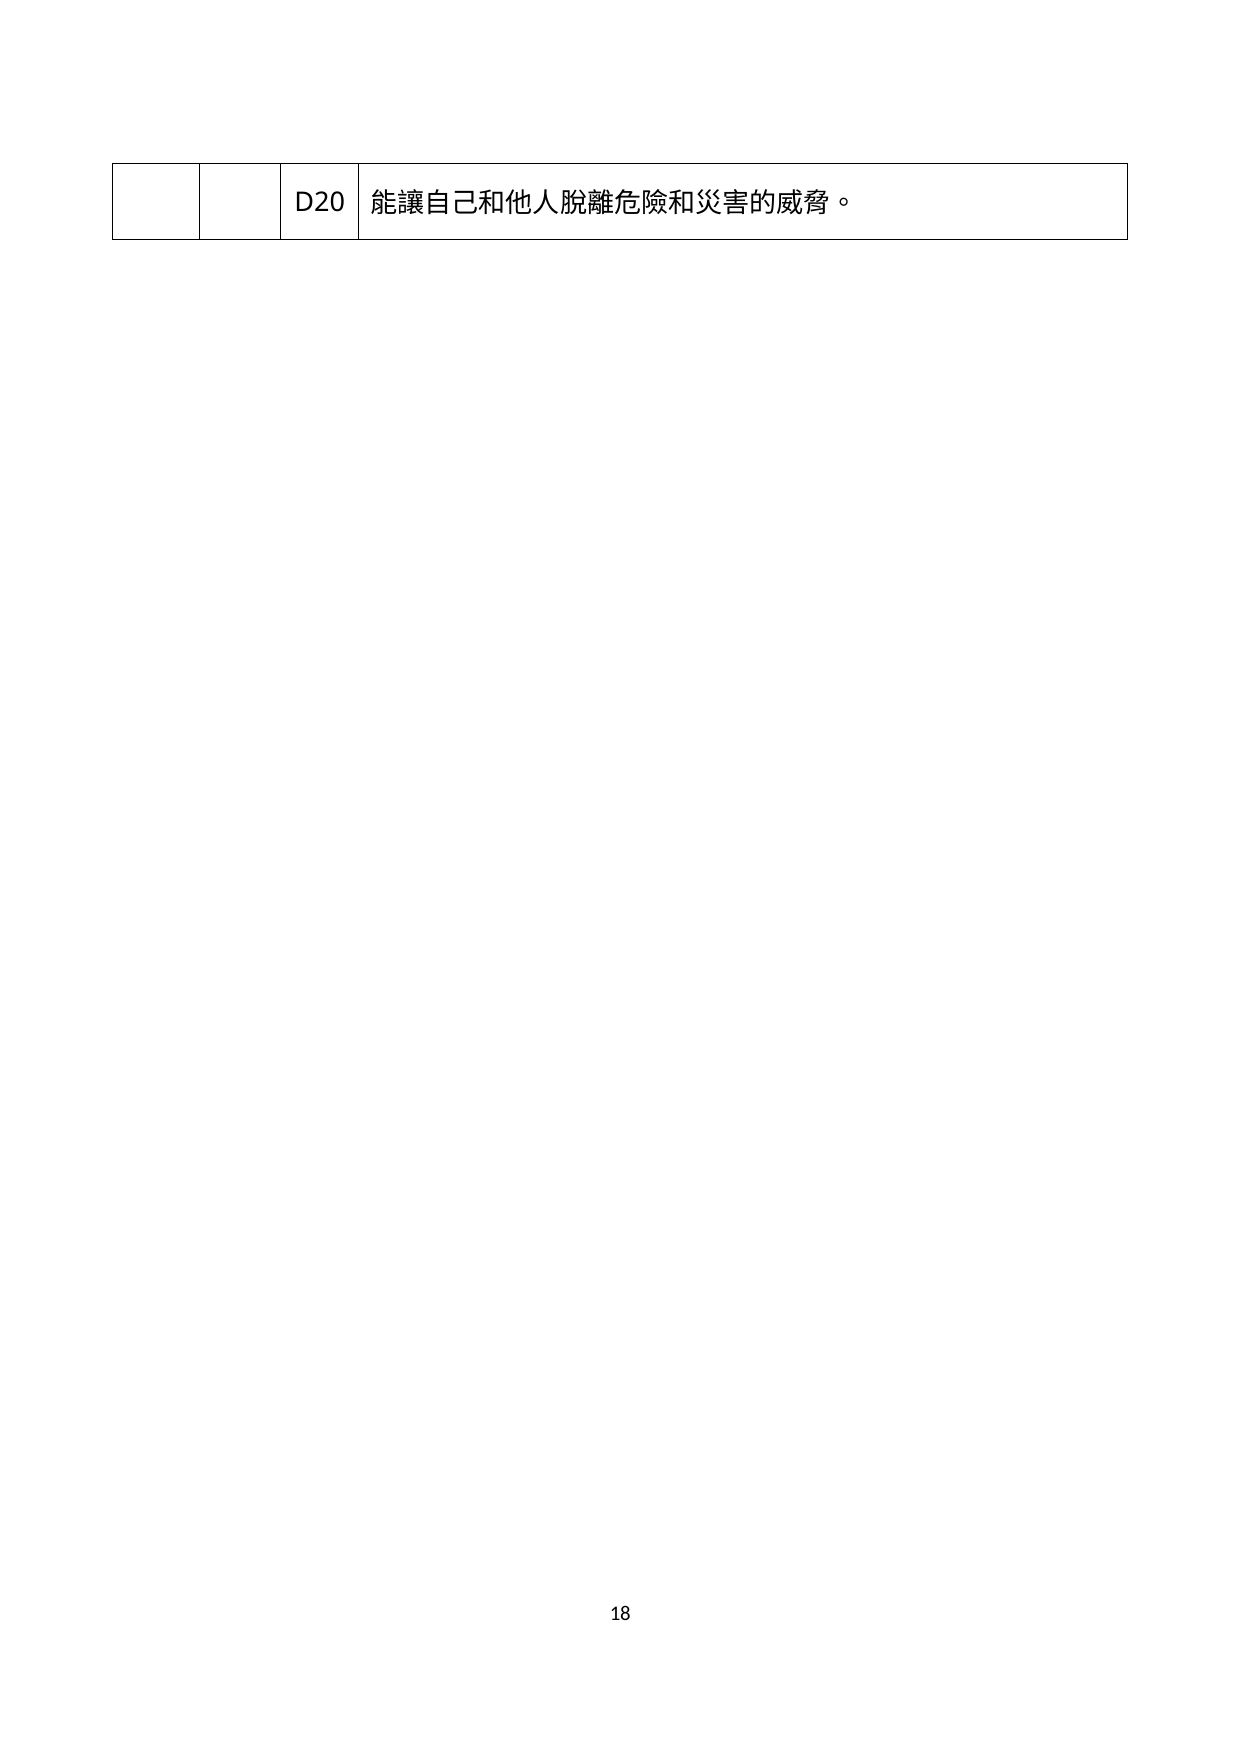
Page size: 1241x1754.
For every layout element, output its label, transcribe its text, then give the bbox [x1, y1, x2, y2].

table_cell D20 [281, 164, 358, 238]
table_cell 能讓自己和他人脫離危險和災害的威脅。 [359, 164, 1127, 238]
table_cell [113, 164, 199, 238]
table_cell [200, 164, 280, 238]
